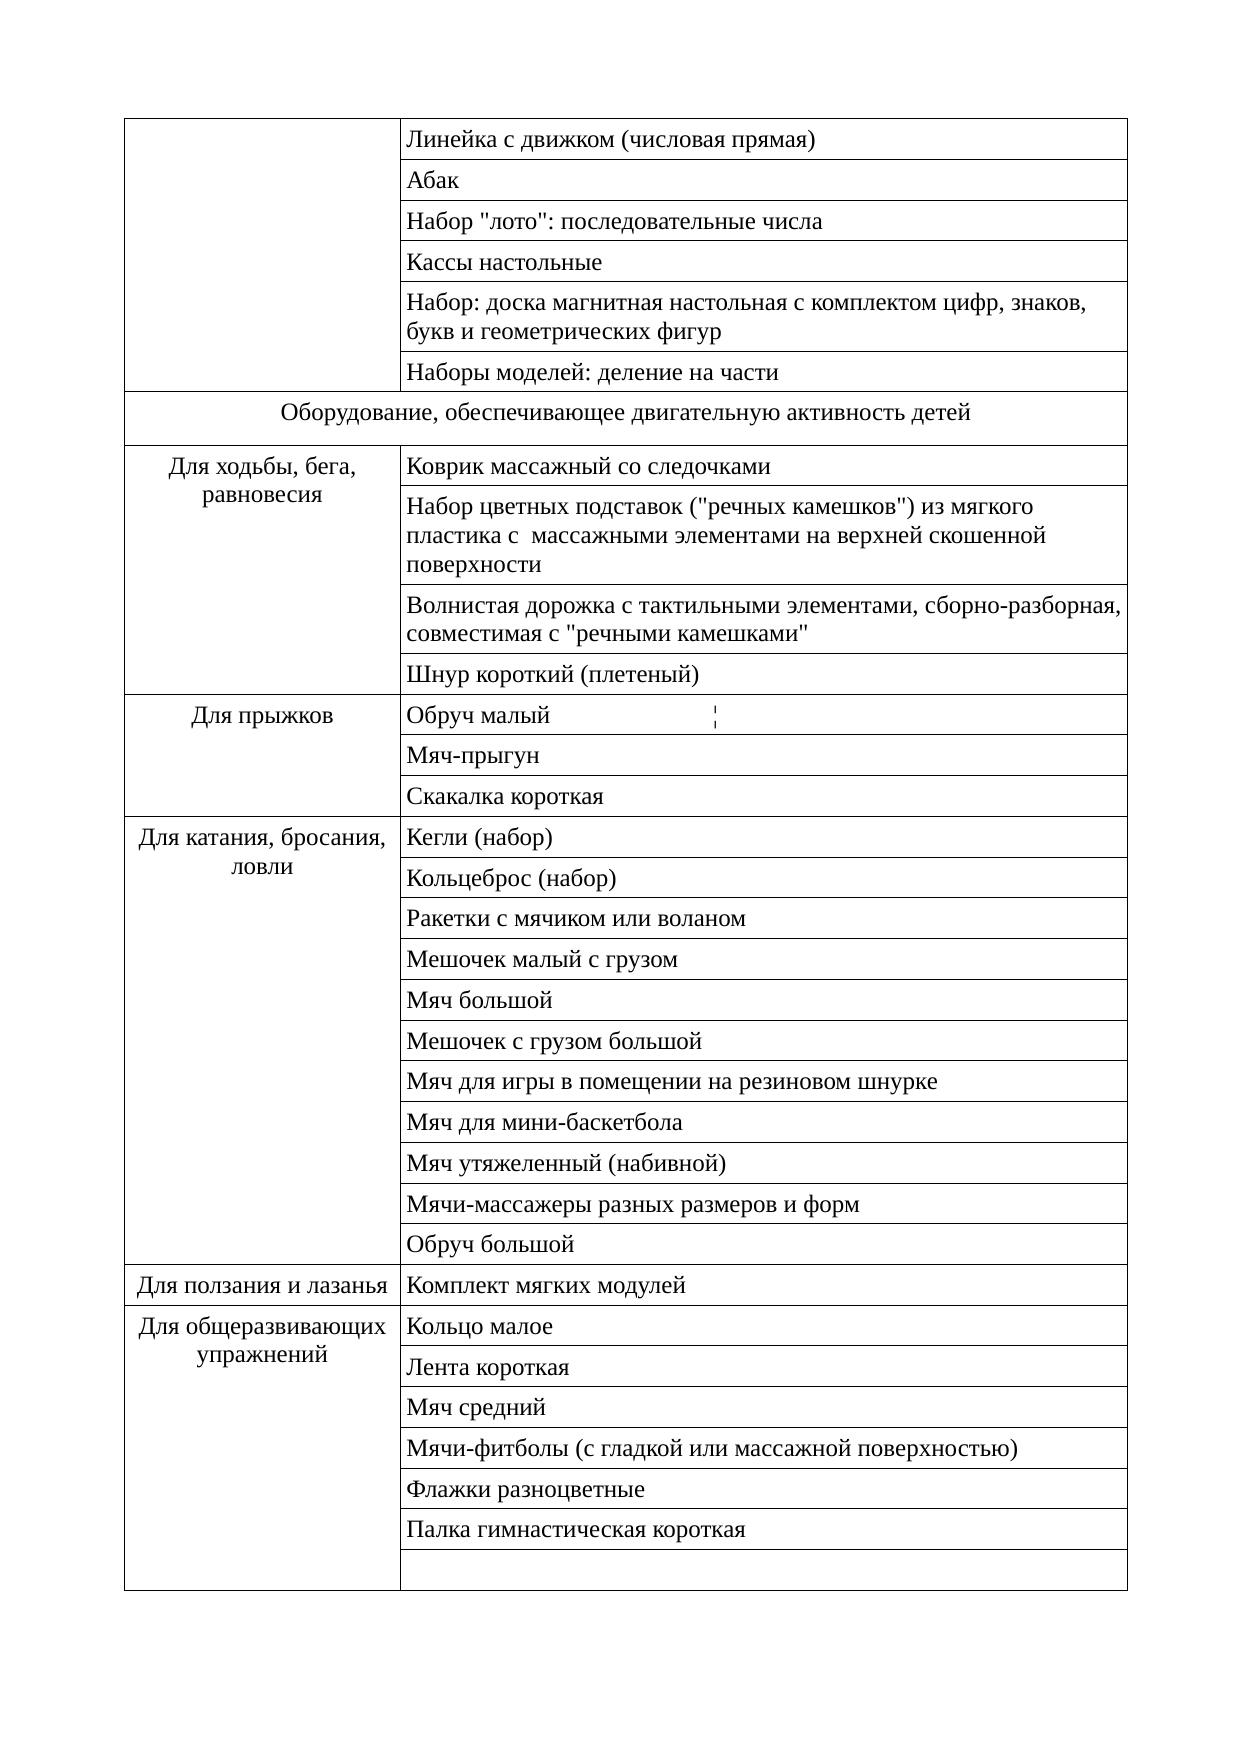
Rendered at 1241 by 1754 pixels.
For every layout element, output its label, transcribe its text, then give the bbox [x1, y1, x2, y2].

table_cell Обруч малый ¦ [401, 695, 1127, 734]
table_cell Мячи-массажеры разных размеров и форм [401, 1184, 1127, 1223]
table_cell Для ходьбы, бега, равновесия [125, 446, 400, 694]
table_cell Мяч для игры в помещении на резиновом шнурке [401, 1061, 1127, 1101]
table_cell [401, 1550, 1127, 1590]
table_cell Кольцеброс (набор) [401, 858, 1127, 897]
table_cell Мешочек с грузом большой [401, 1021, 1127, 1060]
table_cell Комплект мягких модулей [401, 1265, 1127, 1304]
table_cell Наборы моделей: деление на части [401, 352, 1127, 391]
table_cell Кассы настольные [401, 241, 1127, 281]
table_cell [125, 119, 400, 391]
table_cell Для прыжков [125, 695, 400, 816]
table_cell Для катания, бросания, ловли [125, 817, 400, 1264]
table_cell Коврик массажный со следочками [401, 446, 1127, 485]
table_cell Оборудование, обеспечивающее двигательную активность детей [125, 392, 1127, 444]
table_cell Кегли (набор) [401, 817, 1127, 857]
table_cell Волнистая дорожка с тактильными элементами, сборно-разборная, совместимая с "речными камешками" [401, 585, 1127, 653]
table_cell Мяч для мини-баскетбола [401, 1102, 1127, 1142]
table_cell Кольцо малое [401, 1306, 1127, 1345]
table_cell Мяч большой [401, 980, 1127, 1019]
table_cell Набор: доска магнитная настольная с комплектом цифр, знаков, букв и геометрических фигур [401, 282, 1127, 351]
table_cell Для ползания и лазанья [125, 1265, 400, 1304]
table_cell Для общеразвивающих упражнений [125, 1306, 400, 1590]
table_cell Мяч-прыгун [401, 735, 1127, 775]
table_cell Обруч большой [401, 1224, 1127, 1264]
table_cell Флажки разноцветные [401, 1469, 1127, 1508]
table_cell Шнур короткий (плетеный) [401, 654, 1127, 694]
table_cell Лента короткая [401, 1346, 1127, 1386]
table_cell Набор цветных подставок ("речных камешков") из мягкого пластика с массажными элементами на верхней скошенной поверхности [401, 486, 1127, 583]
table_cell Мяч средний [401, 1387, 1127, 1427]
table_cell Мяч утяжеленный (набивной) [401, 1143, 1127, 1182]
table_cell Набор "лото": последовательные числа [401, 201, 1127, 240]
table_cell Скакалка короткая [401, 776, 1127, 816]
table_cell Ракетки с мячиком или воланом [401, 898, 1127, 938]
table_cell Мешочек малый с грузом [401, 939, 1127, 979]
table_cell Мячи-фитболы (с гладкой или массажной поверхностью) [401, 1428, 1127, 1467]
table_cell Абак [401, 160, 1127, 199]
table_cell Линейка с движком (числовая прямая) [401, 119, 1127, 159]
table_cell Палка гимнастическая короткая [401, 1509, 1127, 1549]
